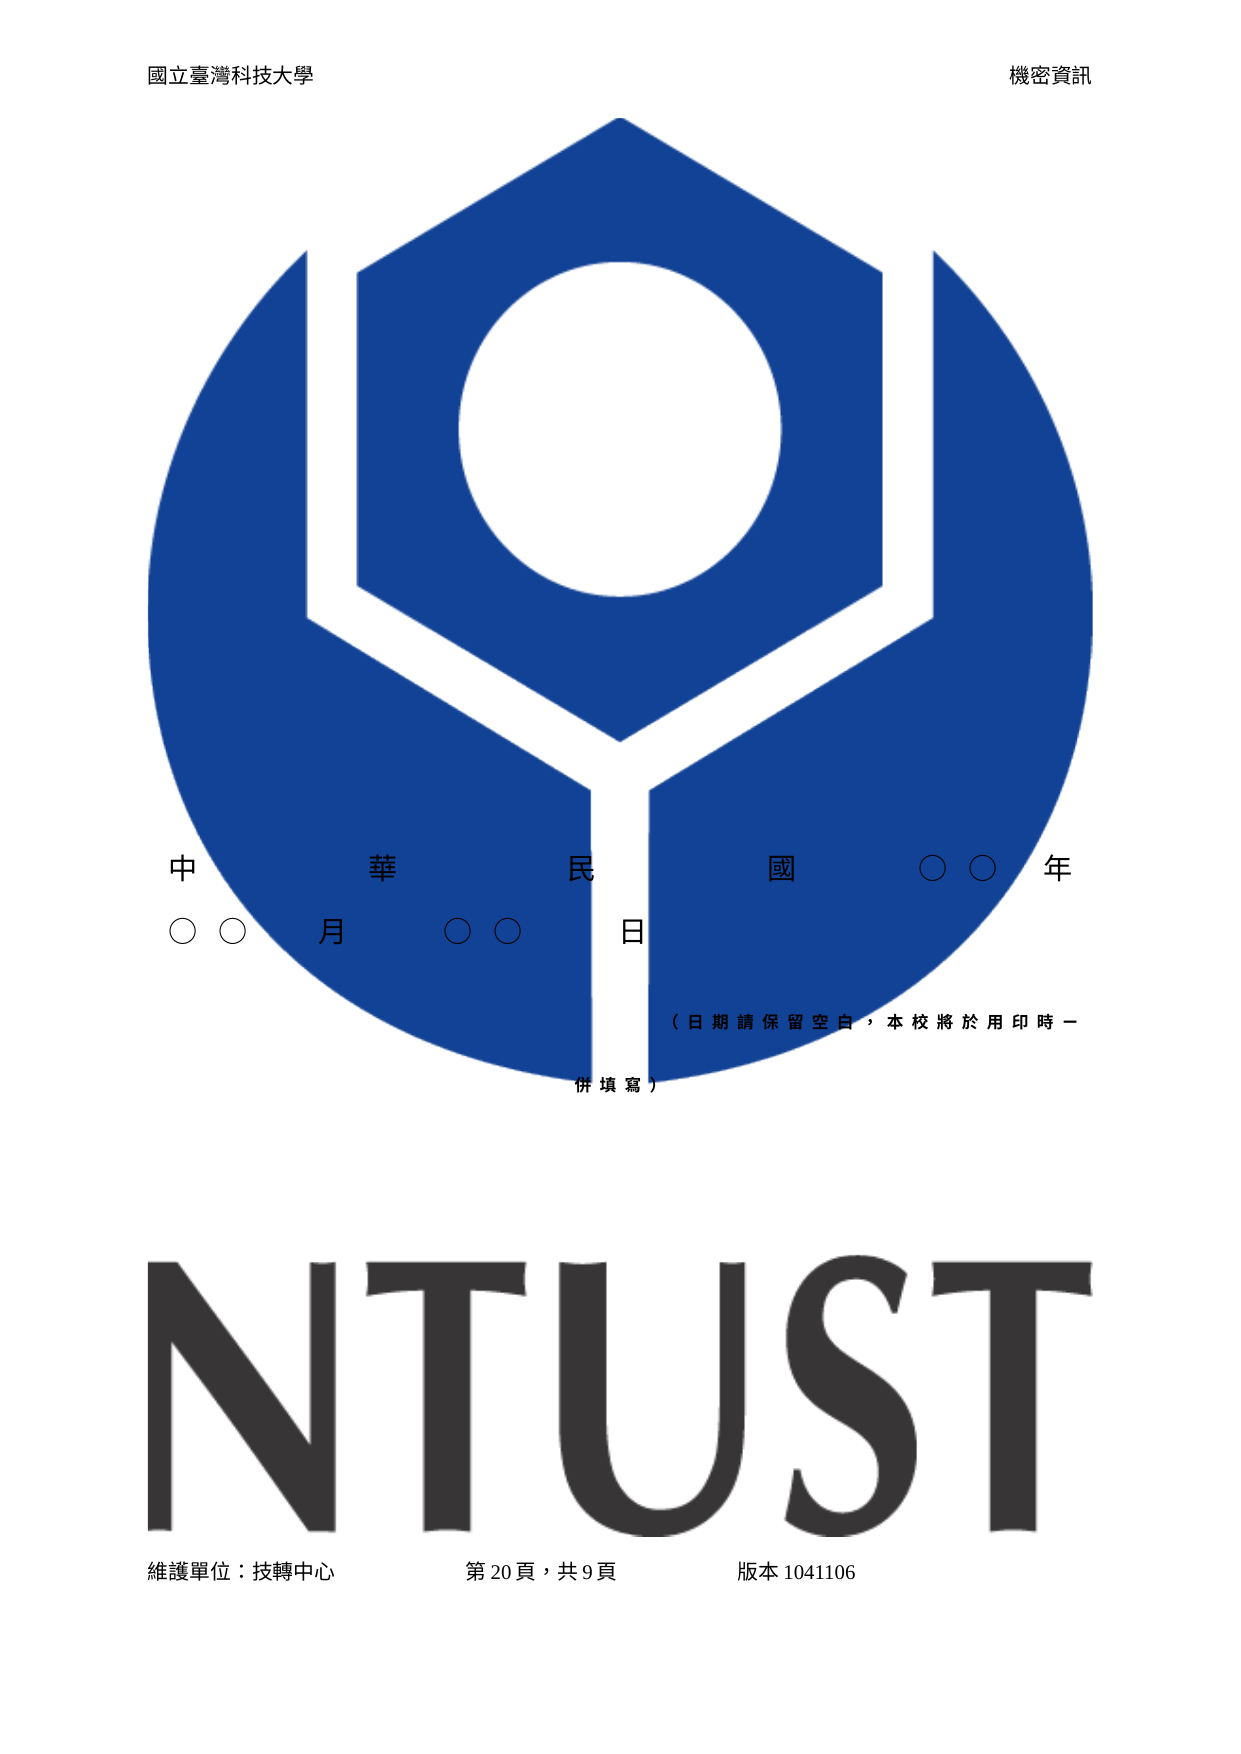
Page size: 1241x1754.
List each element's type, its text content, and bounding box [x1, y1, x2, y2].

text 中 華 民 國 ○○ 年 ○○ 月 ○○ 日 [592, 825, 647, 950]
table_cell 公司統一編號： [146, 171, 335, 796]
text 中 華 民 國 ○○ 年 ○○ 月 ○○ 日 [158, 825, 281, 950]
text （日期請保留空白，本校將於用印時ㄧ併填寫） [158, 979, 1083, 1104]
text 中 華 民 國 ○○ 年 ○○ 月 ○○ 日 [959, 825, 1083, 950]
table_cell □□□□□□□□ [335, 171, 1117, 796]
table_cell □□□□□□□□ [460, 263, 780, 596]
